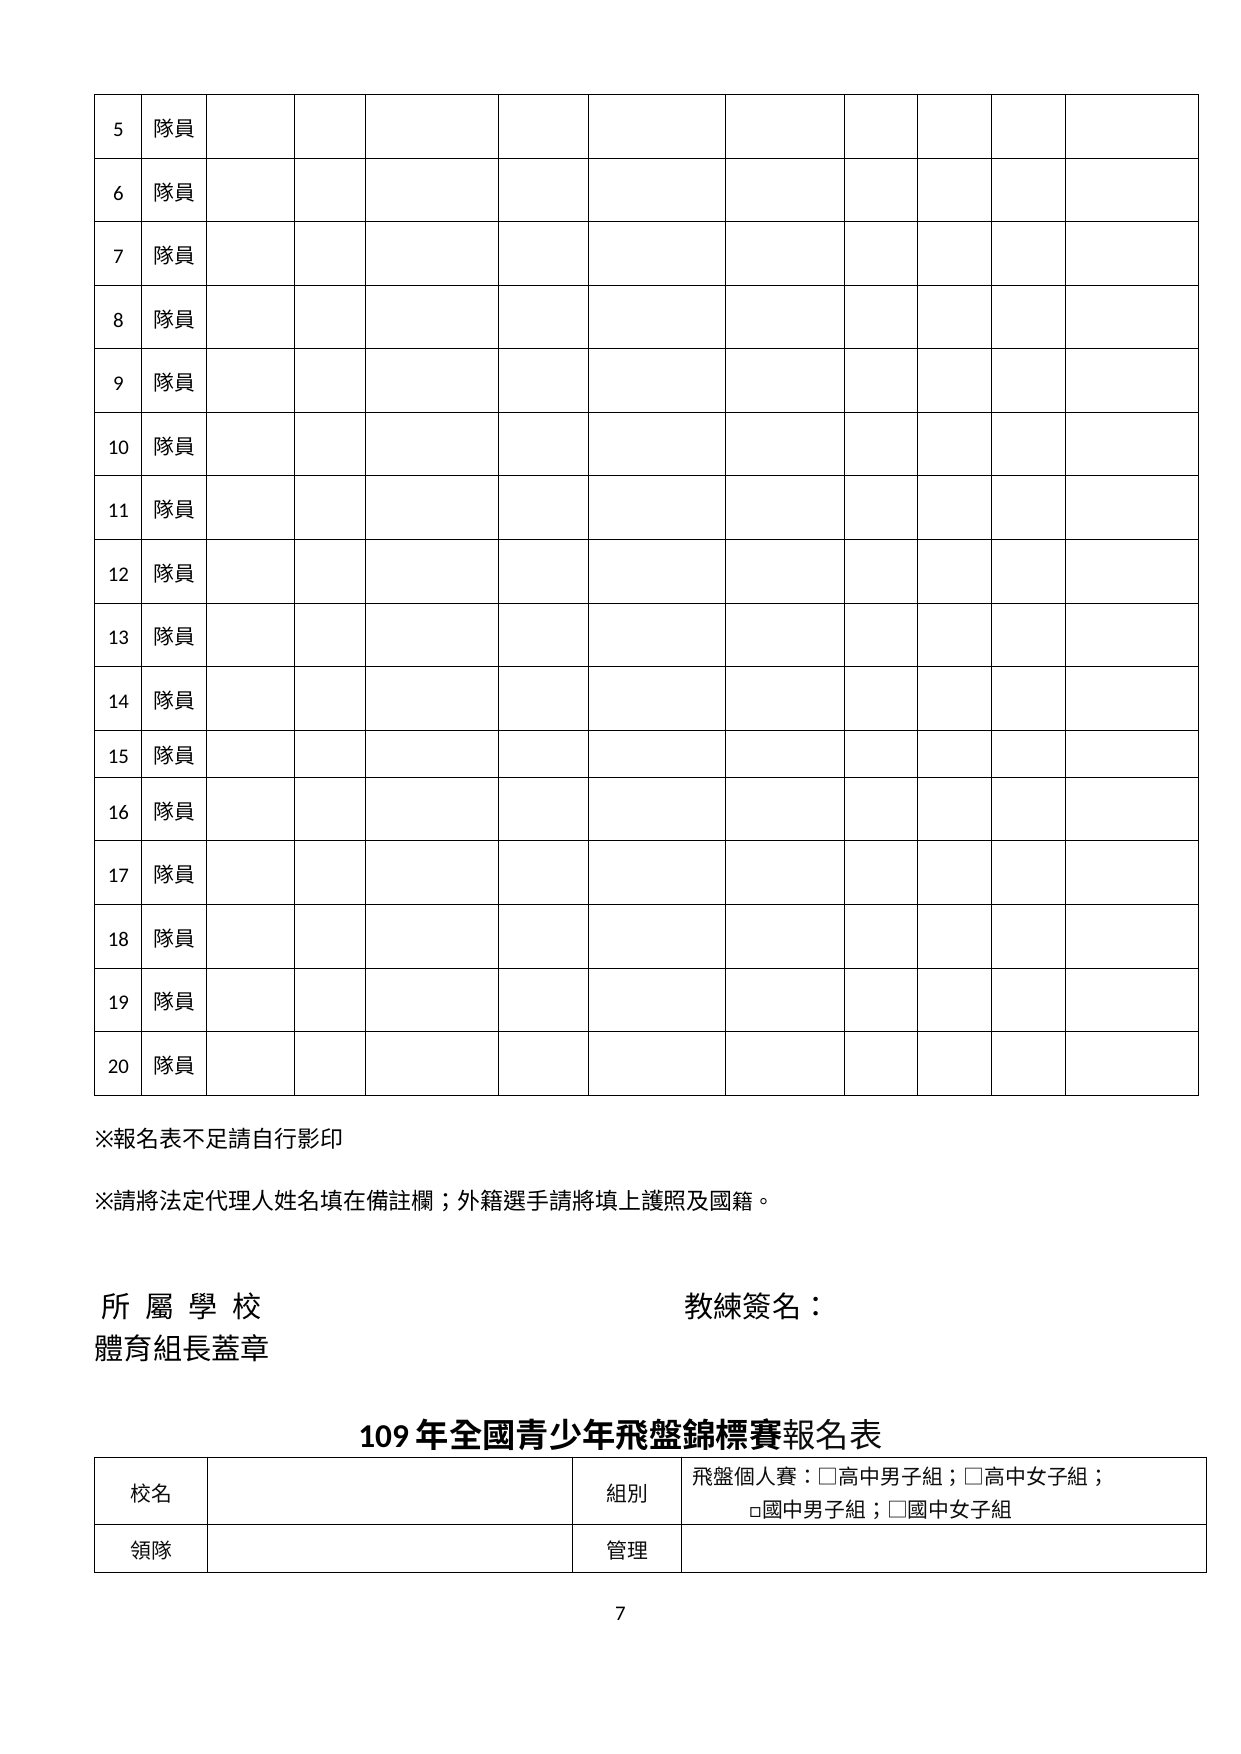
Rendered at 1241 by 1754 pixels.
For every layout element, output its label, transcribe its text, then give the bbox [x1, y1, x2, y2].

table_cell [992, 778, 1065, 840]
table_cell [992, 905, 1065, 967]
table_cell [992, 95, 1065, 158]
table_cell [295, 778, 365, 840]
table_cell [589, 95, 725, 158]
table_cell [207, 222, 294, 285]
table_cell [589, 778, 725, 840]
table_cell [845, 476, 917, 539]
table_cell [845, 286, 917, 348]
table_cell [992, 731, 1065, 777]
text 所 屬 學 校 教練簽名： [94, 1283, 1146, 1325]
table_cell [208, 1525, 572, 1572]
table_cell [366, 540, 498, 602]
table_cell [366, 841, 498, 904]
table_cell [918, 159, 991, 221]
table_cell [845, 222, 917, 285]
table_cell 隊員 [142, 222, 206, 285]
table_cell [366, 413, 498, 475]
table_cell [726, 604, 844, 666]
table_cell [295, 604, 365, 666]
table_cell [845, 969, 917, 1031]
table_cell [726, 905, 844, 967]
table_cell [366, 349, 498, 412]
table_cell 隊員 [142, 286, 206, 348]
table_cell 隊員 [142, 476, 206, 539]
table_cell 隊員 [142, 969, 206, 1031]
table_cell [918, 476, 991, 539]
table_cell [845, 731, 917, 777]
table_cell [726, 95, 844, 158]
table_cell [207, 476, 294, 539]
table_cell [992, 349, 1065, 412]
table_cell [366, 667, 498, 729]
table_cell 隊員 [142, 95, 206, 158]
table_cell [992, 222, 1065, 285]
table_cell [845, 95, 917, 158]
table_cell [366, 969, 498, 1031]
table_cell [499, 841, 588, 904]
table_cell [845, 540, 917, 602]
table_cell 17 [95, 841, 141, 904]
table_cell [589, 905, 725, 967]
table_cell [1066, 159, 1198, 221]
table_cell [1066, 905, 1198, 967]
table_cell 15 [95, 731, 141, 777]
table_cell 隊員 [142, 604, 206, 666]
table_cell 19 [95, 969, 141, 1031]
table_cell 14 [95, 667, 141, 729]
table_cell [366, 731, 498, 777]
table_cell [499, 604, 588, 666]
table_cell 9 [95, 349, 141, 412]
table_header 組別 [573, 1458, 681, 1524]
table_cell [589, 841, 725, 904]
table_cell [726, 1032, 844, 1094]
table_cell 18 [95, 905, 141, 967]
table_cell [207, 604, 294, 666]
table_cell [589, 540, 725, 602]
table_cell [1066, 1032, 1198, 1094]
table_cell [992, 476, 1065, 539]
table_cell [499, 413, 588, 475]
table_cell 13 [95, 604, 141, 666]
table_cell [1066, 604, 1198, 666]
table_cell [366, 222, 498, 285]
table_cell [726, 841, 844, 904]
table_cell [366, 905, 498, 967]
table_cell [992, 969, 1065, 1031]
table_cell 領隊 [95, 1525, 207, 1572]
table_cell [726, 159, 844, 221]
table_cell [1066, 778, 1198, 840]
table_cell [918, 95, 991, 158]
table_cell [726, 349, 844, 412]
table_cell [1066, 95, 1198, 158]
table_cell 20 [95, 1032, 141, 1094]
table_cell [366, 476, 498, 539]
table_cell [295, 349, 365, 412]
table_cell [499, 731, 588, 777]
table_cell [918, 286, 991, 348]
table_cell 隊員 [142, 413, 206, 475]
table_cell [499, 286, 588, 348]
table_cell [207, 1032, 294, 1094]
table_cell [1066, 540, 1198, 602]
table_header [208, 1458, 572, 1524]
table_cell [366, 778, 498, 840]
table_cell [207, 841, 294, 904]
table_cell [1066, 286, 1198, 348]
table_cell [992, 604, 1065, 666]
table_cell [207, 95, 294, 158]
table_cell [589, 222, 725, 285]
table_cell [295, 905, 365, 967]
table_cell [295, 540, 365, 602]
table_cell [499, 95, 588, 158]
table_cell [295, 222, 365, 285]
table_cell [918, 841, 991, 904]
table_cell [207, 667, 294, 729]
table_cell [918, 604, 991, 666]
table_cell [918, 778, 991, 840]
table_cell [845, 667, 917, 729]
table_cell [918, 905, 991, 967]
table_cell [918, 667, 991, 729]
table_cell [295, 1032, 365, 1094]
table_cell [295, 413, 365, 475]
table_cell [992, 540, 1065, 602]
table_cell [918, 1032, 991, 1094]
table_cell [295, 476, 365, 539]
table_cell 7 [95, 222, 141, 285]
text ※請將法定代理人姓名填在備註欄；外籍選手請將填上護照及國籍。 [94, 1158, 1146, 1221]
table_cell [207, 969, 294, 1031]
table_cell 隊員 [142, 349, 206, 412]
table_cell [589, 413, 725, 475]
text ※報名表不足請自行影印 [94, 1096, 1146, 1158]
table_cell [499, 476, 588, 539]
table_cell [726, 222, 844, 285]
table_cell 隊員 [142, 540, 206, 602]
table_cell [295, 286, 365, 348]
table_cell [207, 286, 294, 348]
table_cell [992, 1032, 1065, 1094]
table_cell 隊員 [142, 731, 206, 777]
table_cell [295, 841, 365, 904]
table_cell [499, 667, 588, 729]
table_cell [1066, 969, 1198, 1031]
table_cell [499, 905, 588, 967]
table_cell [589, 349, 725, 412]
text 體育組長蓋章 [94, 1325, 1146, 1368]
table_cell [1066, 667, 1198, 729]
table_cell [845, 841, 917, 904]
table_cell [845, 413, 917, 475]
table_cell 6 [95, 159, 141, 221]
table_cell [366, 1032, 498, 1094]
table_cell [499, 159, 588, 221]
table_cell [845, 159, 917, 221]
table_cell [726, 413, 844, 475]
table_cell [589, 969, 725, 1031]
table_cell 16 [95, 778, 141, 840]
table_cell [1066, 349, 1198, 412]
table_cell [589, 159, 725, 221]
table_header 飛盤個人賽：□高中男子組；□高中女子組； □國中男子組；□國中女子組 [682, 1458, 1206, 1524]
table_cell [295, 95, 365, 158]
table_header 校名 [95, 1458, 207, 1524]
table_cell [589, 667, 725, 729]
table_cell 8 [95, 286, 141, 348]
table_cell [499, 778, 588, 840]
table_cell [726, 667, 844, 729]
table_cell [499, 540, 588, 602]
table_cell [589, 604, 725, 666]
table_cell [845, 604, 917, 666]
table_cell 隊員 [142, 159, 206, 221]
table_cell [992, 841, 1065, 904]
table_cell [918, 540, 991, 602]
table_cell [295, 667, 365, 729]
table_cell [207, 413, 294, 475]
table_cell [682, 1525, 1206, 1572]
table_cell [918, 413, 991, 475]
table_cell [366, 286, 498, 348]
table_cell [589, 286, 725, 348]
table_cell 11 [95, 476, 141, 539]
table_cell 隊員 [142, 841, 206, 904]
table_cell [726, 540, 844, 602]
table_cell [207, 778, 294, 840]
table_cell [726, 731, 844, 777]
table_cell 10 [95, 413, 141, 475]
table_cell [589, 476, 725, 539]
table_cell [589, 1032, 725, 1094]
table_cell 隊員 [142, 905, 206, 967]
table_cell [499, 969, 588, 1031]
text 109年全國青少年飛盤錦標賽報名表 [94, 1408, 1146, 1457]
table_cell [845, 778, 917, 840]
table_cell 隊員 [142, 667, 206, 729]
table_cell [366, 159, 498, 221]
table_cell [992, 667, 1065, 729]
table_cell [845, 905, 917, 967]
table_cell [499, 349, 588, 412]
table_cell 管理 [573, 1525, 681, 1572]
table_cell [589, 731, 725, 777]
table_cell [918, 731, 991, 777]
table_cell [295, 159, 365, 221]
table_cell [918, 349, 991, 412]
table_cell [499, 1032, 588, 1094]
table_cell [1066, 841, 1198, 904]
table_cell [207, 540, 294, 602]
table_cell [726, 476, 844, 539]
table_cell [918, 222, 991, 285]
table_cell [726, 969, 844, 1031]
table_cell 隊員 [142, 778, 206, 840]
table_cell [207, 349, 294, 412]
table_cell [207, 905, 294, 967]
table_cell [845, 1032, 917, 1094]
table_cell [992, 286, 1065, 348]
table_cell [1066, 476, 1198, 539]
table_cell [207, 731, 294, 777]
table_cell [918, 969, 991, 1031]
table_cell [207, 159, 294, 221]
table_cell [1066, 731, 1198, 777]
table_cell [845, 349, 917, 412]
table_cell 5 [95, 95, 141, 158]
table_cell [992, 413, 1065, 475]
table_cell [1066, 222, 1198, 285]
table_cell [992, 159, 1065, 221]
table_cell [366, 95, 498, 158]
table_cell [295, 731, 365, 777]
table_cell [295, 969, 365, 1031]
table_cell [726, 778, 844, 840]
table_cell [366, 604, 498, 666]
table_cell [1066, 413, 1198, 475]
table_cell 12 [95, 540, 141, 602]
table_cell [499, 222, 588, 285]
table_cell [726, 286, 844, 348]
table_cell 隊員 [142, 1032, 206, 1094]
